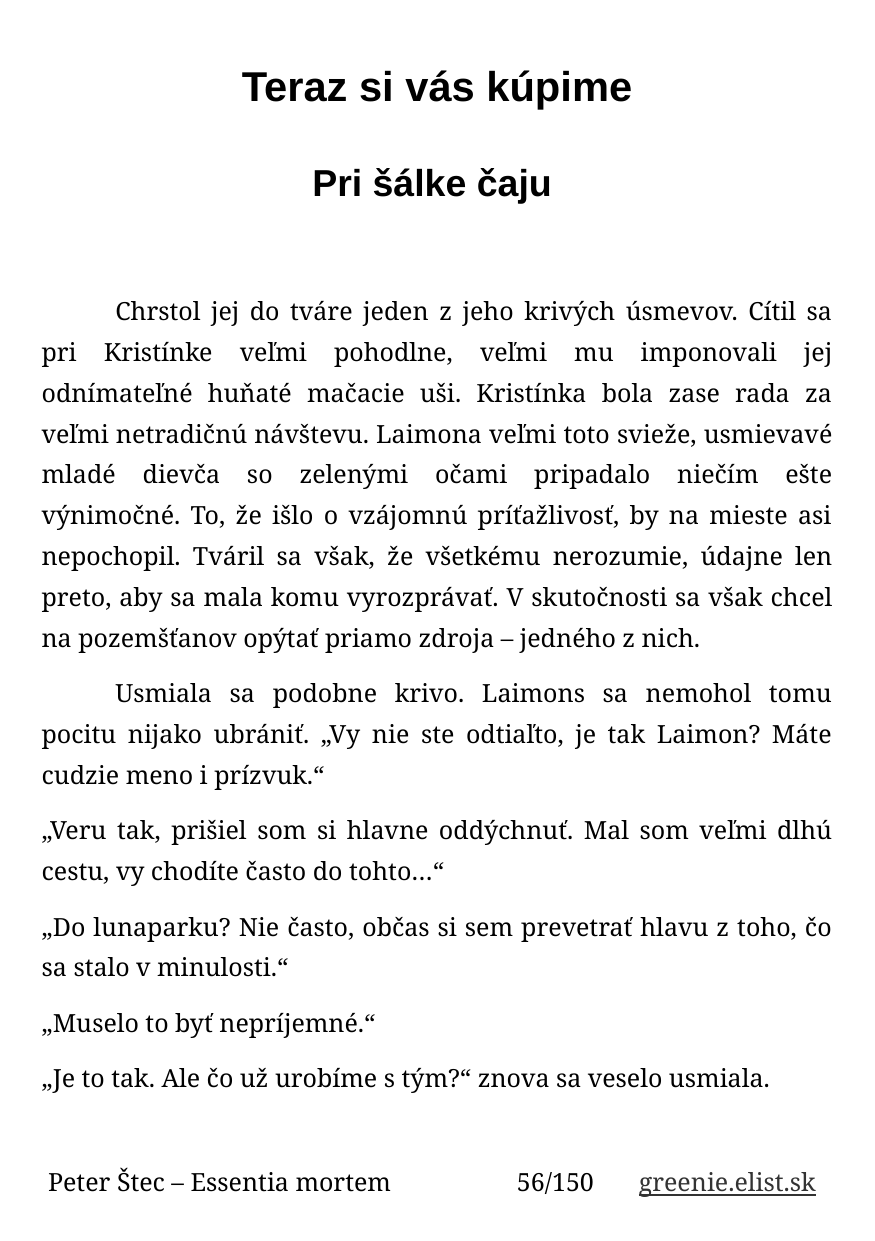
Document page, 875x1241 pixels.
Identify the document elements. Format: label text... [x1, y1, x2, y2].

subtitle Teraz si vás kúpime [41, 62, 833, 110]
text „Je to tak. Ale čo už urobíme s tým?“ znova sa veselo usmiala. [41, 1061, 833, 1095]
text Chrstol jej do tváre jeden z jeho krivých úsmevov. Cítil sa pri Kristínke veľmi pohodlne, veľmi mu imponovali jej odnímateľné huňaté mačacie uši. Kristínka bola zase rada za veľmi netradičnú návštevu. Laimona veľmi toto svieže, usmievavé mladé dievča so zelenými očami pripadalo niečím ešte výnimočné. To, že išlo o vzájomnú príťažlivosť, by na mieste asi nepochopil. Tváril sa však, že všetkému nerozumie, údajne len preto, aby sa mala komu vyrozprávať. V skutočnosti sa však chcel na pozemšťanov opýtať priamo zdroja – jedného z nich. [41, 294, 833, 654]
text „Muselo to byť nepríjemné.“ [41, 1005, 833, 1039]
text Usmiala sa podobne krivo. Laimons sa nemohol tomu pocitu nijako ubrániť. „Vy nie ste odtiaľto, je tak Laimon? Máte cudzie meno i prízvuk.“ [41, 676, 833, 792]
subtitle Pri šálke čaju [41, 161, 833, 204]
text „Do lunaparku? Nie často, občas si sem prevetrať hlavu z toho, čo sa stalo v minulosti.“ [41, 909, 833, 984]
text „Veru tak, prišiel som si hlavne oddýchnuť. Mal som veľmi dlhú cestu, vy chodíte často do tohto…“ [41, 813, 833, 888]
